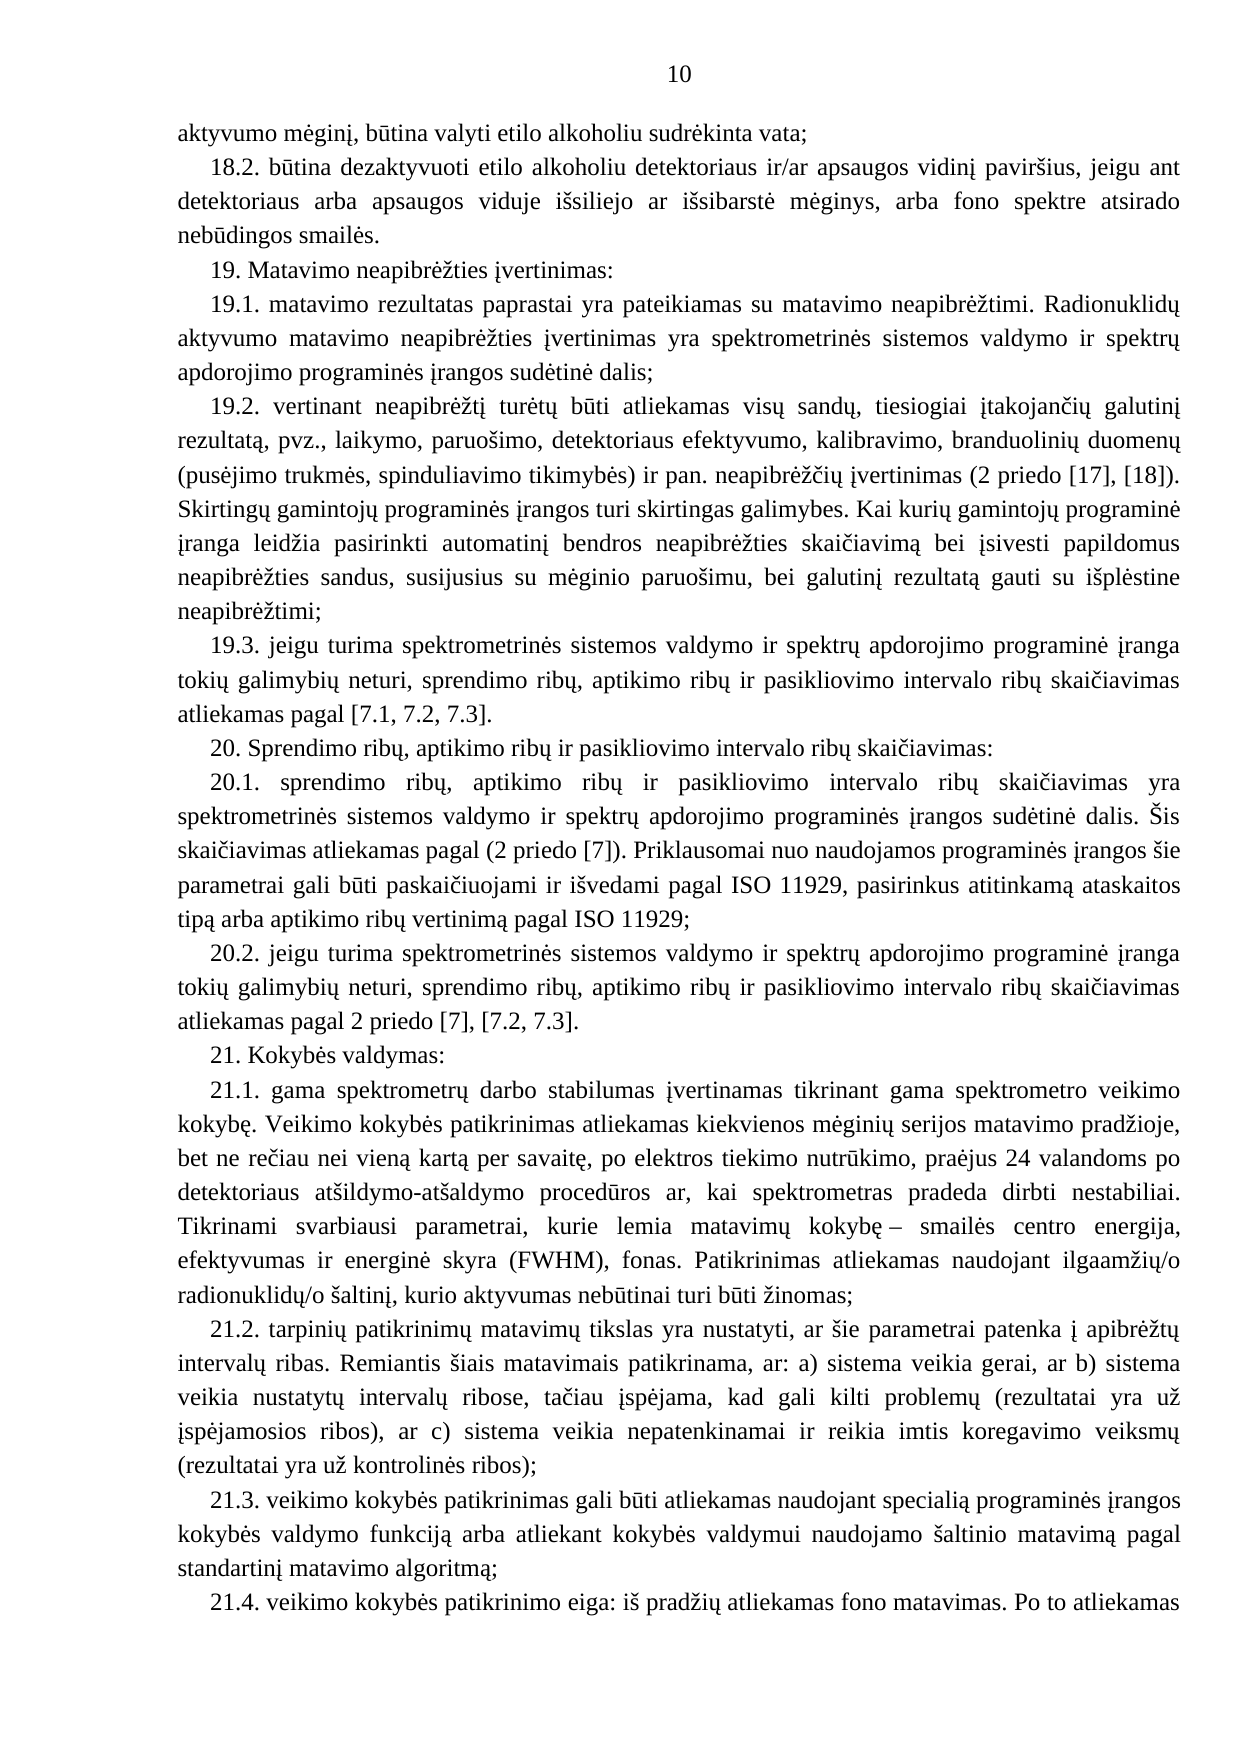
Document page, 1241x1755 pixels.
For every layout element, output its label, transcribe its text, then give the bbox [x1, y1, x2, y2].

text 21. Kokybės valdymas: [177, 1041, 1181, 1069]
text aktyvumo mėginį, būtina valyti etilo alkoholiu sudrėkinta vata; [177, 118, 1181, 147]
text 20.2. jeigu turima spektrometrinės sistemos valdymo ir spektrų apdorojimo programinė įranga tokių galimybių neturi, sprendimo ribų, aptikimo ribų ir pasikliovimo intervalo ribų skaičiavimas atliekamas pagal 2 priedo [7], [7.2, 7.3]. [177, 938, 1181, 1035]
text 19. Matavimo neapibrėžties įvertinimas: [177, 255, 1181, 283]
text 18.2. būtina dezaktyvuoti etilo alkoholiu detektoriaus ir/ar apsaugos vidinį paviršius, jeigu ant detektoriaus arba apsaugos viduje išsiliejo ar išsibarstė mėginys, arba fono spektre atsirado nebūdingos smailės. [177, 152, 1181, 249]
text 19.3. jeigu turima spektrometrinės sistemos valdymo ir spektrų apdorojimo programinė įranga tokių galimybių neturi, sprendimo ribų, aptikimo ribų ir pasikliovimo intervalo ribų skaičiavimas atliekamas pagal [7.1, 7.2, 7.3]. [177, 631, 1181, 728]
text 20. Sprendimo ribų, aptikimo ribų ir pasikliovimo intervalo ribų skaičiavimas: [177, 733, 1181, 762]
text 19.1. matavimo rezultatas paprastai yra pateikiamas su matavimo neapibrėžtimi. Radionuklidų aktyvumo matavimo neapibrėžties įvertinimas yra spektrometrinės sistemos valdymo ir spektrų apdorojimo programinės įrangos sudėtinė dalis; [177, 289, 1181, 386]
text 21.4. veikimo kokybės patikrinimo eiga: iš pradžių atliekamas fono matavimas. Po to atliekamas [177, 1587, 1181, 1616]
text 21.2. tarpinių patikrinimų matavimų tikslas yra nustatyti, ar šie parametrai patenka į apibrėžtų intervalų ribas. Remiantis šiais matavimais patikrinama, ar: a) sistema veikia gerai, ar b) sistema veikia nustatytų intervalų ribose, tačiau įspėjama, kad gali kilti problemų (rezultatai yra už įspėjamosios ribos), ar c) sistema veikia nepatenkinamai ir reikia imtis koregavimo veiksmų (rezultatai yra už kontrolinės ribos); [177, 1314, 1181, 1479]
text 19.2. vertinant neapibrėžtį turėtų būti atliekamas visų sandų, tiesiogiai įtakojančių galutinį rezultatą, pvz., laikymo, paruošimo, detektoriaus efektyvumo, kalibravimo, branduolinių duomenų (pusėjimo trukmės, spinduliavimo tikimybės) ir pan. neapibrėžčių įvertinimas (2 priedo [17], [18]). Skirtingų gamintojų programinės įrangos turi skirtingas galimybes. Kai kurių gamintojų programinė įranga leidžia pasirinkti automatinį bendros neapibrėžties skaičiavimą bei įsivesti papildomus neapibrėžties sandus, susijusius su mėginio paruošimu, bei galutinį rezultatą gauti su išplėstine neapibrėžtimi; [177, 391, 1181, 625]
text 21.1. gama spektrometrų darbo stabilumas įvertinamas tikrinant gama spektrometro veikimo kokybę. Veikimo kokybės patikrinimas atliekamas kiekvienos mėginių serijos matavimo pradžioje, bet ne rečiau nei vieną kartą per savaitę, po elektros tiekimo nutrūkimo, praėjus 24 valandoms po detektoriaus atšildymo-atšaldymo procedūros ar, kai spektrometras pradeda dirbti nestabiliai. Tikrinami svarbiausi parametrai, kurie lemia matavimų kokybę – smailės centro energija, efektyvumas ir energinė skyra (FWHM), fonas. Patikrinimas atliekamas naudojant ilgaamžių/o radionuklidų/o šaltinį, kurio aktyvumas nebūtinai turi būti žinomas; [177, 1075, 1181, 1308]
text 20.1. sprendimo ribų, aptikimo ribų ir pasikliovimo intervalo ribų skaičiavimas yra spektrometrinės sistemos valdymo ir spektrų apdorojimo programinės įrangos sudėtinė dalis. Šis skaičiavimas atliekamas pagal (2 priedo [7]). Priklausomai nuo naudojamos programinės įrangos šie parametrai gali būti paskaičiuojami ir išvedami pagal ISO 11929, pasirinkus atitinkamą ataskaitos tipą arba aptikimo ribų vertinimą pagal ISO 11929; [177, 767, 1181, 933]
text 21.3. veikimo kokybės patikrinimas gali būti atliekamas naudojant specialią programinės įrangos kokybės valdymo funkciją arba atliekant kokybės valdymui naudojamo šaltinio matavimą pagal standartinį matavimo algoritmą; [177, 1485, 1181, 1582]
